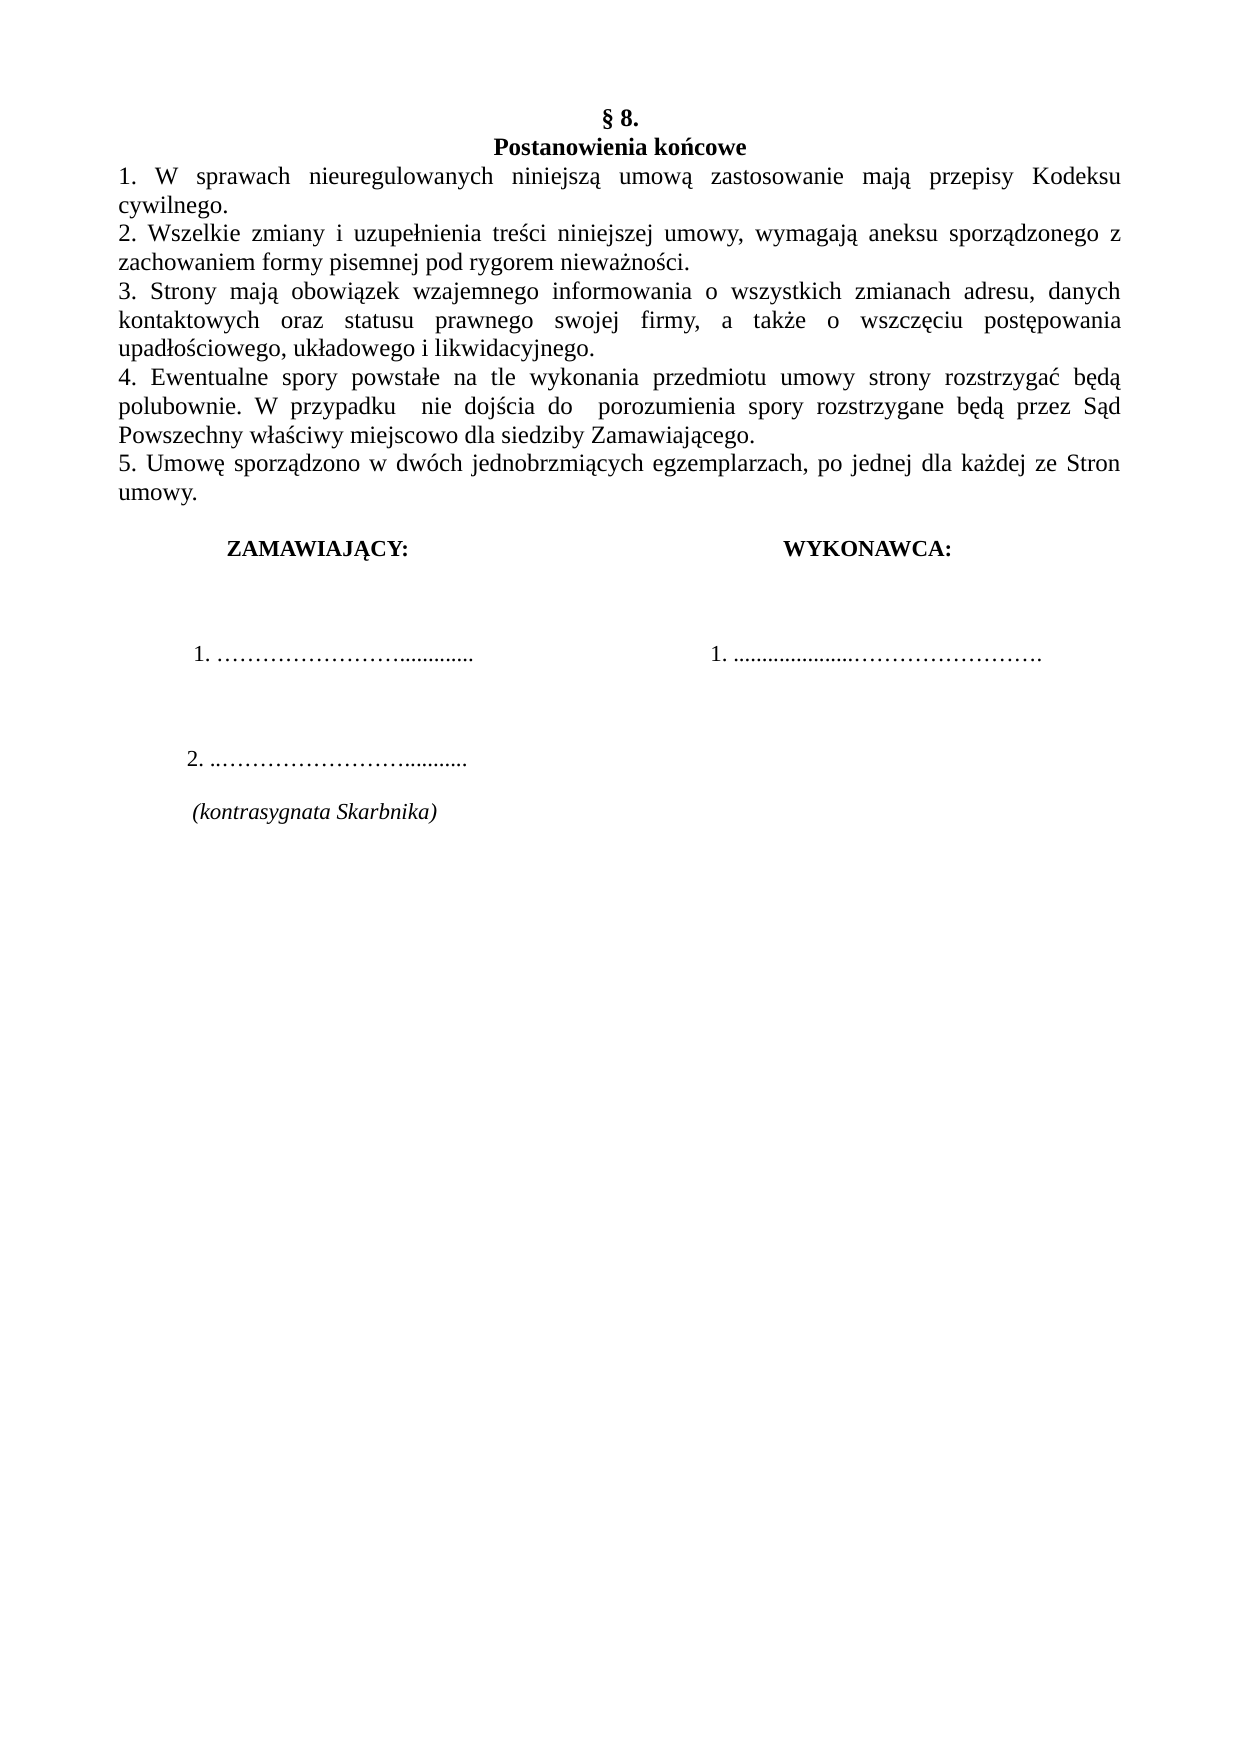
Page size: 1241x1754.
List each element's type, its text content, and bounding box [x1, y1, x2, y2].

text § 8. [118, 103, 1122, 132]
text 1. W sprawach nieuregulowanych niniejszą umową zastosowanie mają przepisy Kodeksu cywilnego. [118, 161, 1122, 218]
text 1. ……………………............. 1. .....................……………………. [193, 640, 1122, 666]
text (kontrasygnata Skarbnika) [118, 798, 1122, 824]
text 3. Strony mają obowiązek wzajemnego informowania o wszystkich zmianach adresu, danych kontaktowych oraz statusu prawnego swojej firmy, a także o wszczęciu postępowania upadłościowego, układowego i likwidacyjnego. [118, 276, 1122, 362]
text 5. Umowę sporządzono w dwóch jednobrzmiących egzemplarzach, po jednej dla każdej ze Stron umowy. [118, 448, 1122, 506]
text ZAMAWIAJĄCY: WYKONAWCA: [118, 535, 1122, 561]
text Postanowienia końcowe [118, 132, 1122, 161]
text 2. Wszelkie zmiany i uzupełnienia treści niniejszej umowy, wymagają aneksu sporządzonego z zachowaniem formy pisemnej pod rygorem nieważności. [118, 218, 1122, 276]
text 2. ..……………………........... [118, 746, 1122, 772]
text 4. Ewentualne spory powstałe na tle wykonania przedmiotu umowy strony rozstrzygać będą polubownie. W przypadku nie dojścia do porozumienia spory rozstrzygane będą przez Sąd Powszechny właściwy miejscowo dla siedziby Zamawiającego. [118, 362, 1122, 448]
